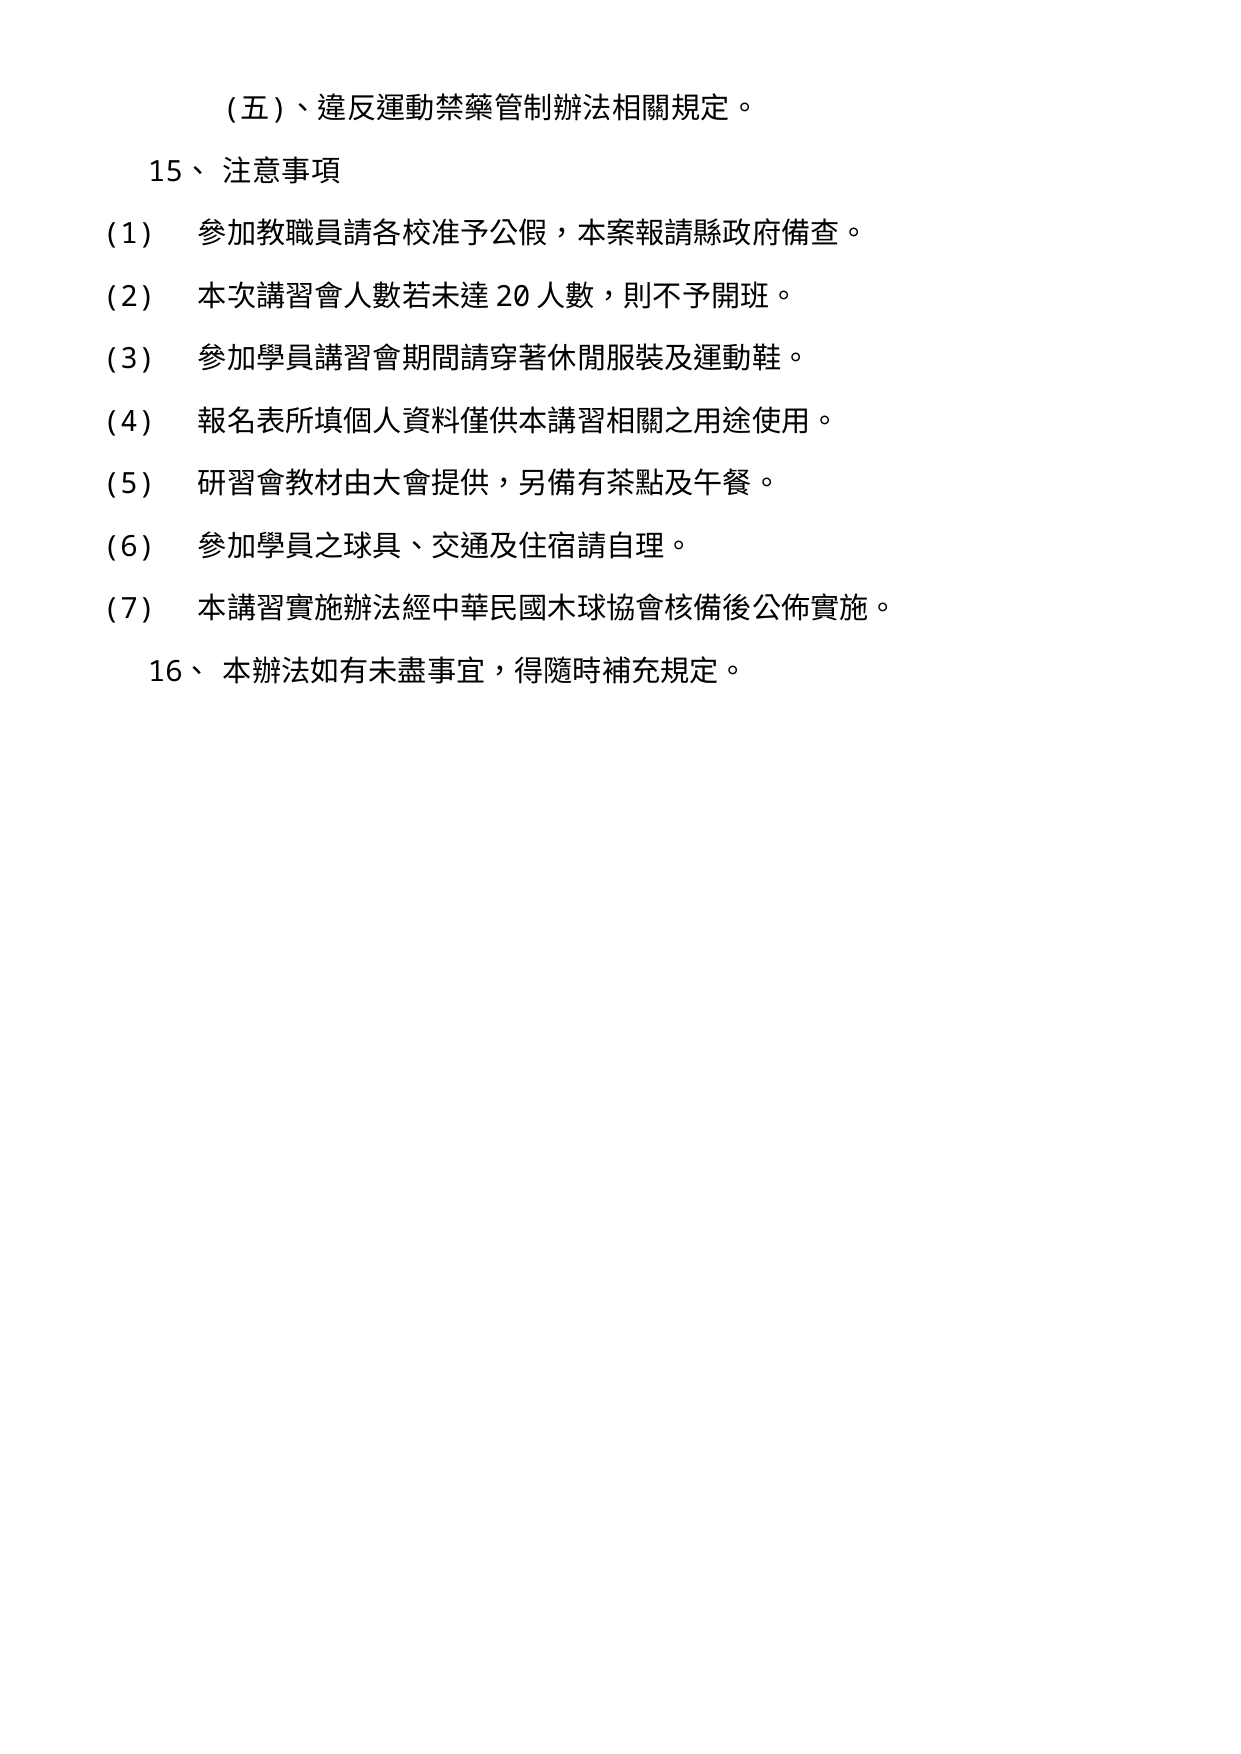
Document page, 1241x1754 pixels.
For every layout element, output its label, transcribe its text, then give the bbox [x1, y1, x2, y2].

list 本辦法如有未盡事宜，得隨時補充規定。 [148, 627, 1122, 689]
list 研習會教材由大會提供，另備有茶點及午餐。 [103, 439, 1122, 502]
list 參加教職員請各校准予公假，本案報請縣政府備查。 [103, 189, 1122, 252]
list 參加學員之球具、交通及住宿請自理。 [103, 502, 1122, 564]
list 參加學員講習會期間請穿著休閒服裝及運動鞋。 [103, 314, 1122, 377]
list 本講習實施辦法經中華民國木球協會核備後公佈實施。 [103, 564, 1122, 627]
text (五)、違反運動禁藥管制辦法相關規定。 [223, 64, 1122, 127]
list 注意事項 [148, 127, 1122, 189]
list 報名表所填個人資料僅供本講習相關之用途使用。 [103, 377, 1122, 439]
list 本次講習會人數若未達20人數，則不予開班。 [103, 252, 1122, 314]
